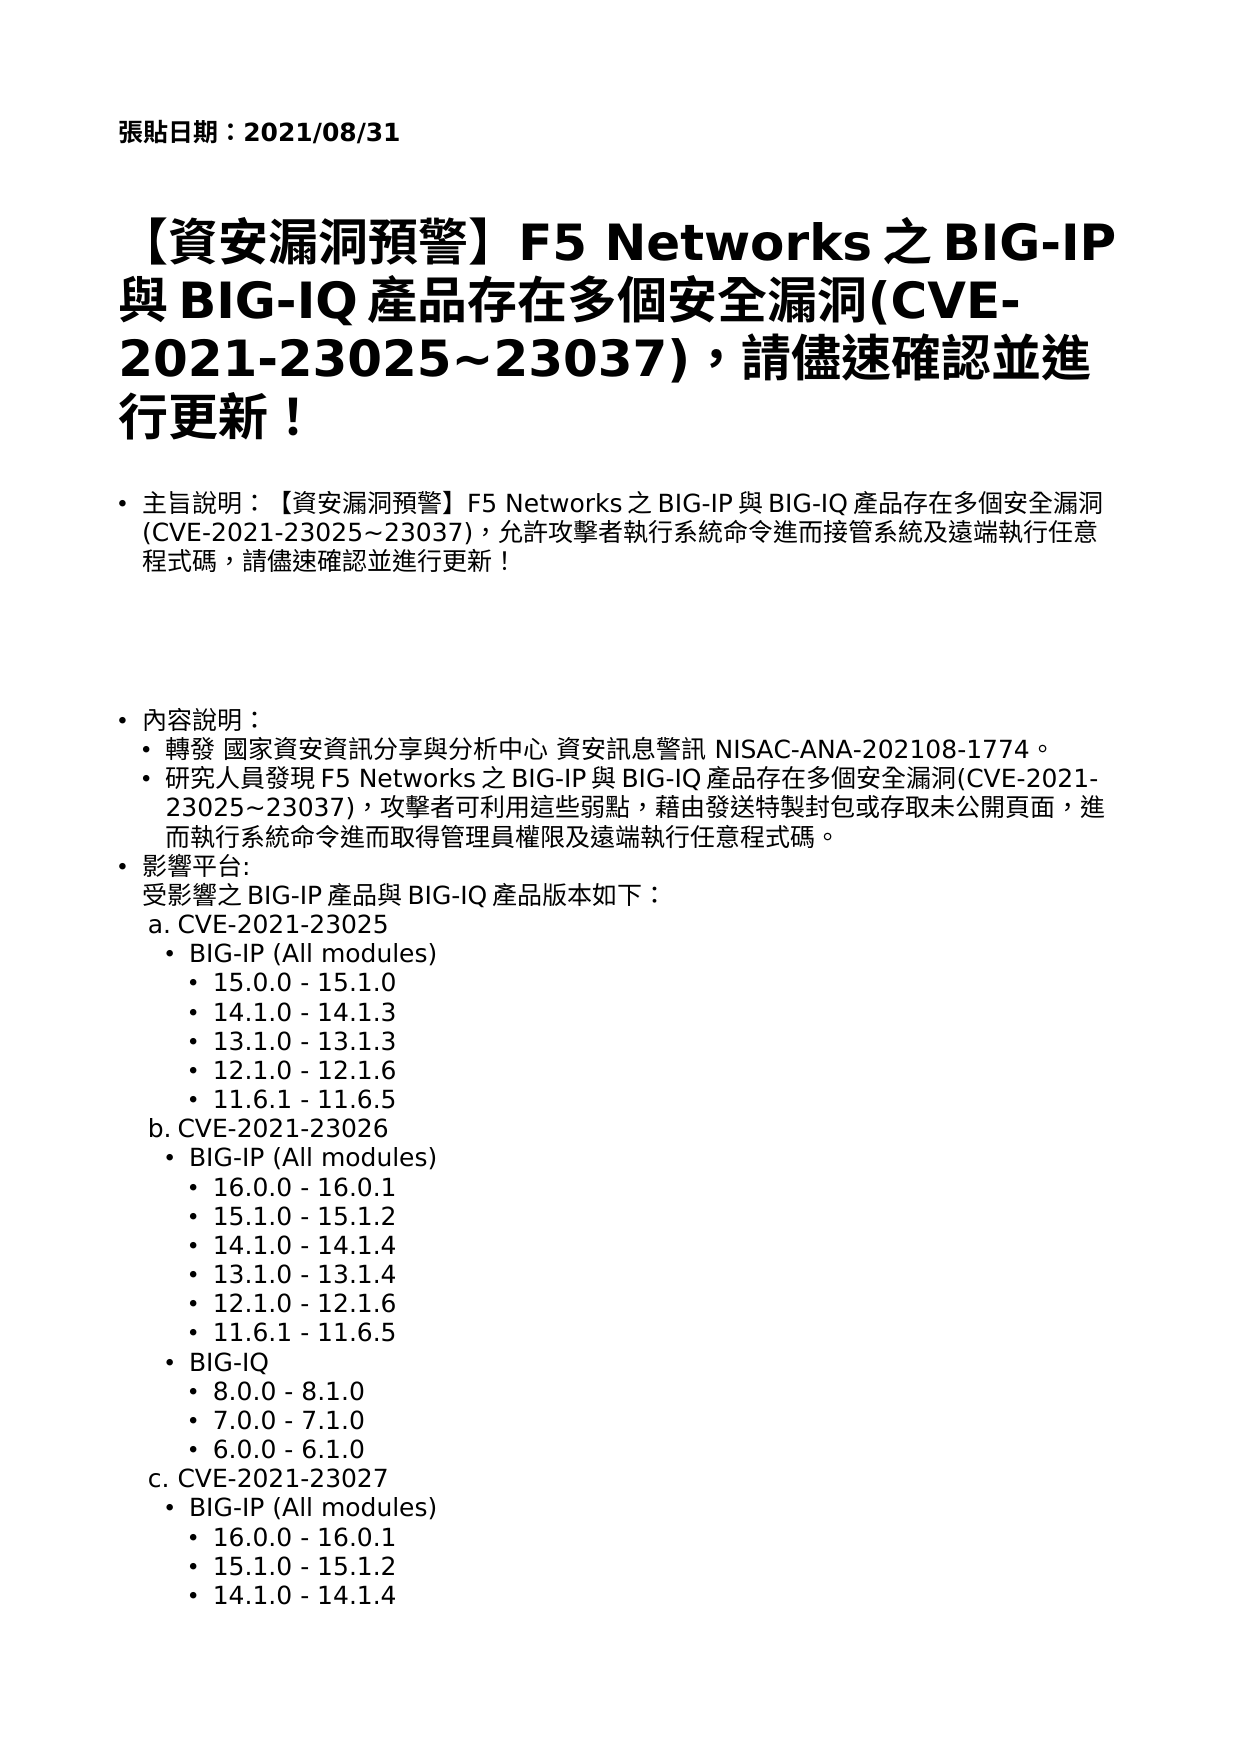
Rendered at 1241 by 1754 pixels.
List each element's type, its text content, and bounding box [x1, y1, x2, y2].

list 7.0.0 - 7.1.0 [189, 1406, 1122, 1435]
list 12.1.0 - 12.1.6 [189, 1056, 1122, 1085]
list BIG-IP (All modules) [165, 1494, 1122, 1523]
list 主旨說明：【資安漏洞預警】F5 Networks之BIG-IP與BIG-IQ產品存在多個安全漏洞(CVE-2021-23025~23037)，允許攻擊者執行系統命令進而接管系統及遠端執行任意程式碼，請儘速確認並進行更新！ [118, 489, 1122, 576]
text 張貼日期：2021/08/31 [118, 118, 1122, 176]
list 11.6.1 - 11.6.5 [189, 1319, 1122, 1348]
list 13.1.0 - 13.1.4 [189, 1260, 1122, 1289]
list BIG-IP (All modules) [165, 1144, 1122, 1173]
list 內容說明： [118, 706, 1122, 735]
list CVE-2021-23026 [148, 1114, 1122, 1144]
list 15.1.0 - 15.1.2 [189, 1552, 1122, 1581]
subtitle 【資安漏洞預警】F5 Networks之BIG-IP與BIG-IQ產品存在多個安全漏洞(CVE-2021-23025~23037)，請儘速確認並進行更新！ [118, 214, 1122, 447]
list BIG-IP (All modules) [165, 939, 1122, 969]
list 6.0.0 - 6.1.0 [189, 1435, 1122, 1464]
list CVE-2021-23027 [148, 1464, 1122, 1494]
list 13.1.0 - 13.1.3 [189, 1027, 1122, 1056]
list 12.1.0 - 12.1.6 [189, 1289, 1122, 1319]
list CVE-2021-23025 [148, 910, 1122, 939]
list 11.6.1 - 11.6.5 [189, 1085, 1122, 1114]
list 15.0.0 - 15.1.0 [189, 969, 1122, 998]
list 16.0.0 - 16.0.1 [189, 1523, 1122, 1552]
list 影響平台: 受影響之BIG-IP產品與BIG-IQ產品版本如下： [118, 852, 1122, 910]
list 14.1.0 - 14.1.4 [189, 1231, 1122, 1260]
list BIG-IQ [165, 1348, 1122, 1377]
list 14.1.0 - 14.1.4 [189, 1581, 1122, 1610]
list 8.0.0 - 8.1.0 [189, 1377, 1122, 1406]
list 轉發 國家資安資訊分享與分析中心 資安訊息警訊 NISAC-ANA-202108-1774。 [142, 735, 1122, 764]
list 研究人員發現F5 Networks之BIG-IP與BIG-IQ產品存在多個安全漏洞(CVE-2021-23025~23037)，攻擊者可利用這些弱點，藉由發送特製封包或存取未公開頁面，進而執行系統命令進而取得管理員權限及遠端執行任意程式碼。 [142, 764, 1122, 852]
list 16.0.0 - 16.0.1 [189, 1173, 1122, 1202]
list 15.1.0 - 15.1.2 [189, 1202, 1122, 1231]
list 14.1.0 - 14.1.3 [189, 998, 1122, 1027]
